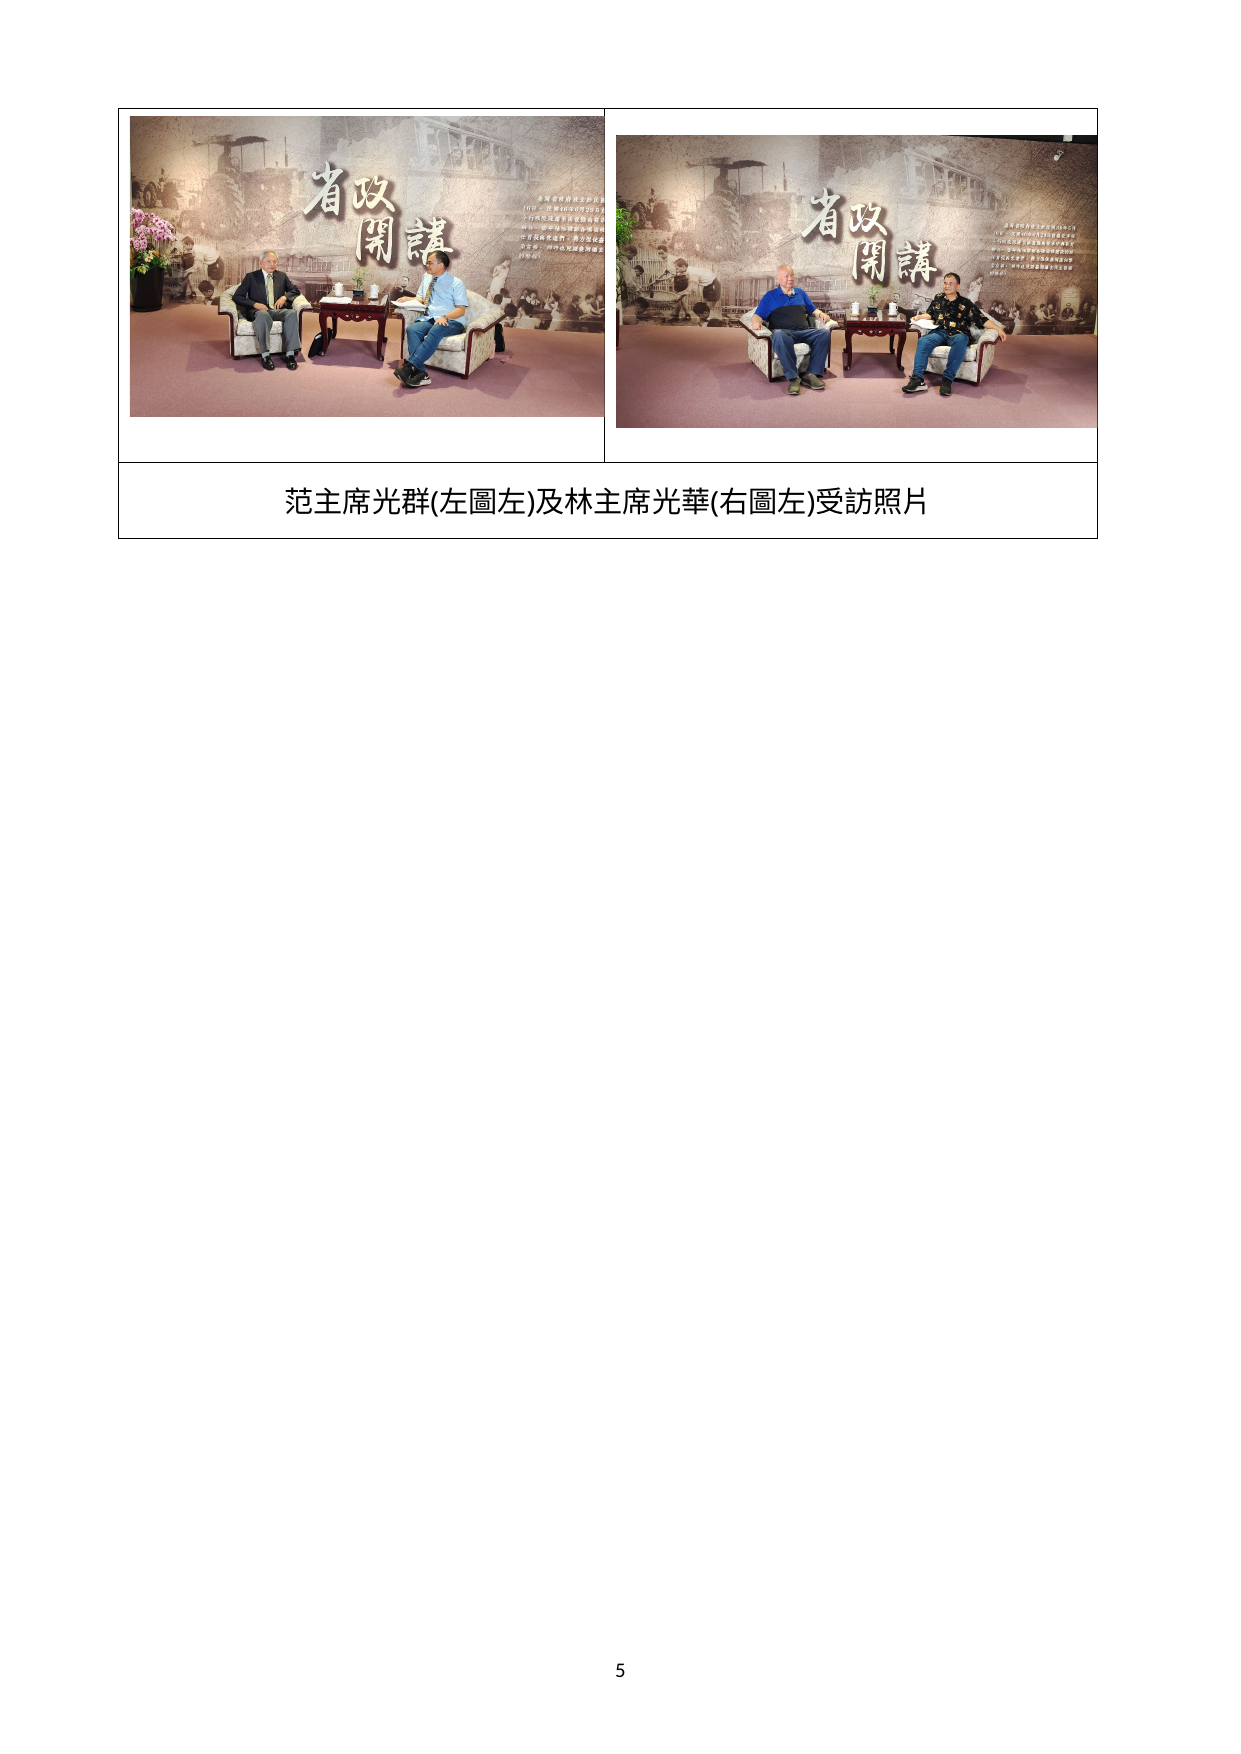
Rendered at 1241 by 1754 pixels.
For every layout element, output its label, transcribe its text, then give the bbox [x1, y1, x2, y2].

picture [129, 116, 605, 417]
table_cell [119, 109, 604, 462]
table_cell [605, 109, 1097, 462]
table_cell 范主席光群(左圖左)及林主席光華(右圖左)受訪照片 [119, 463, 1097, 538]
picture [616, 135, 1098, 428]
